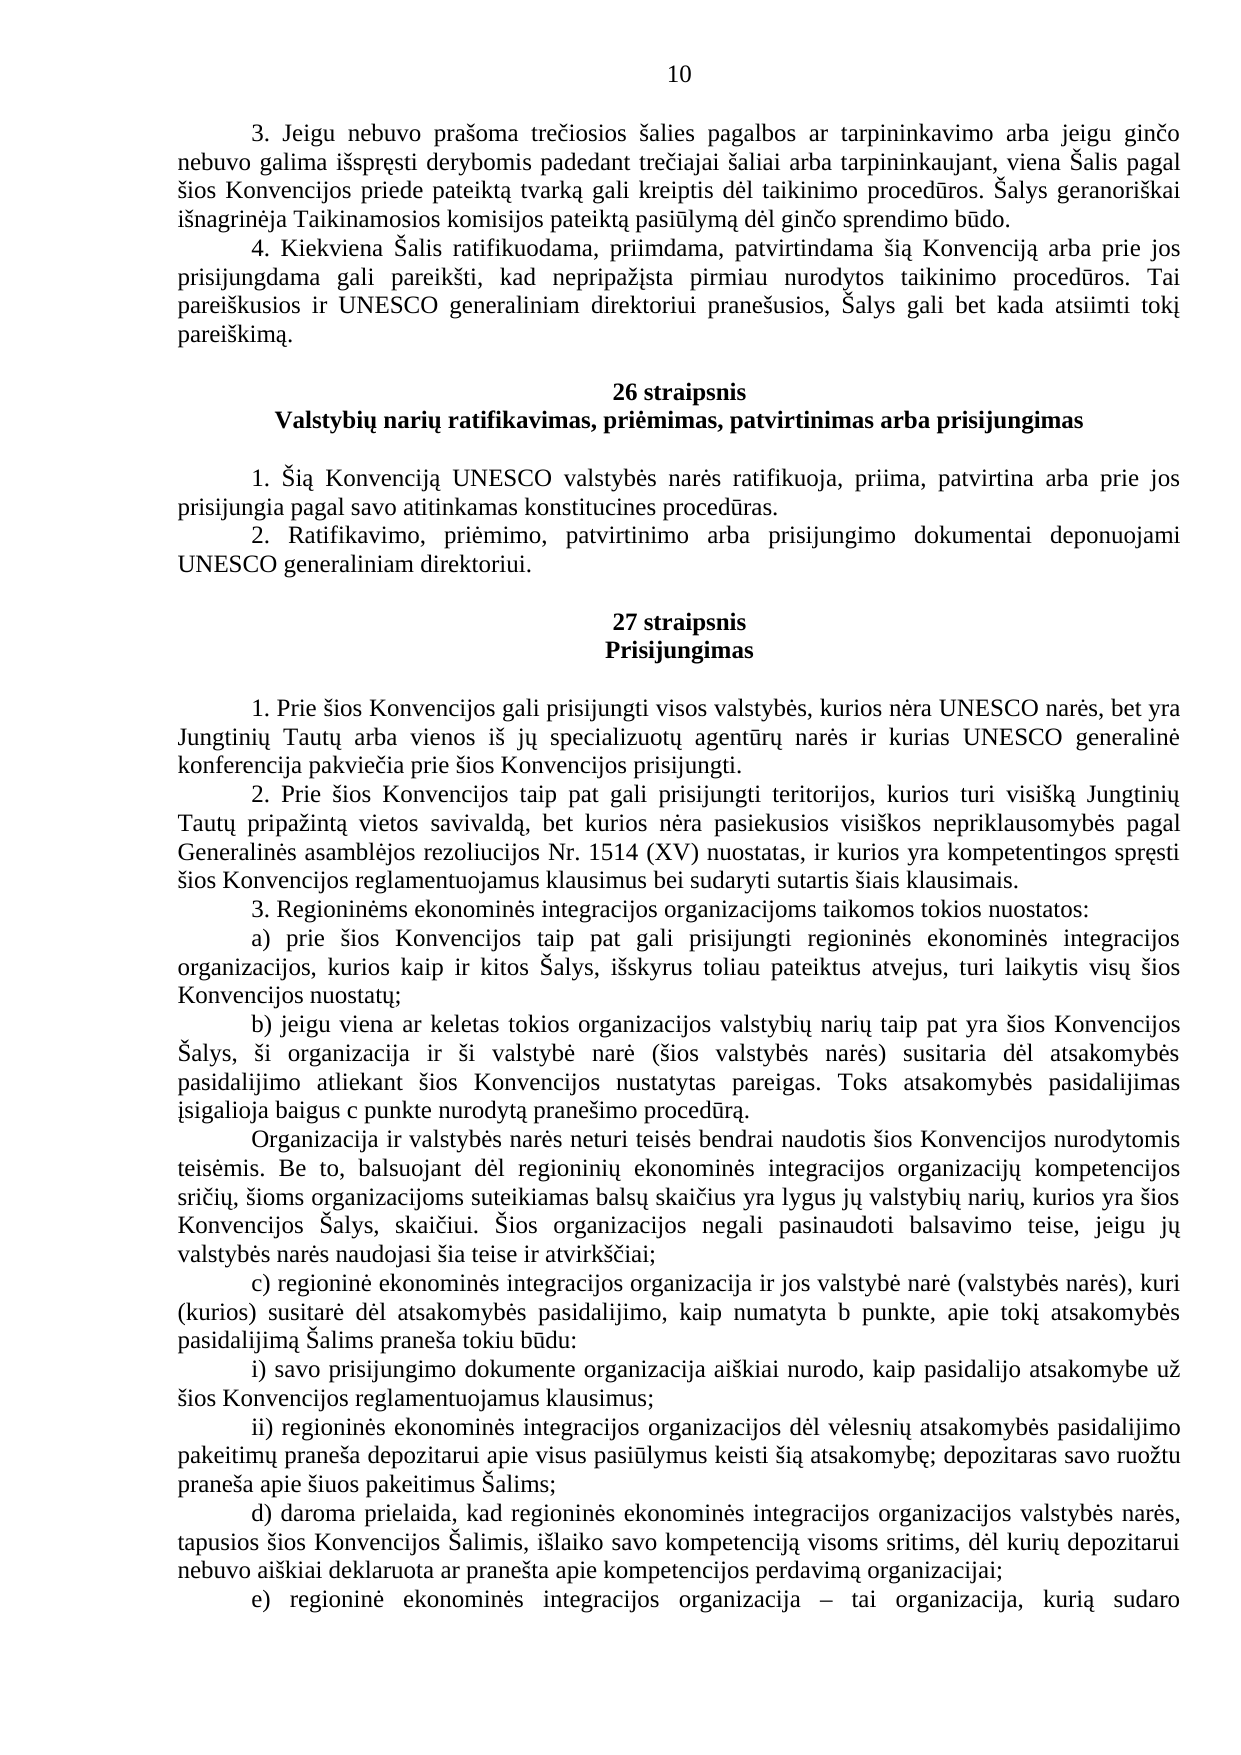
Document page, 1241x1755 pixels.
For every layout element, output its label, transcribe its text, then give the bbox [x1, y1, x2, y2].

text 3. Jeigu nebuvo prašoma trečiosios šalies pagalbos ar tarpininkavimo arba jeigu ginčo nebuvo galima išspręsti derybomis padedant trečiajai šaliai arba tarpininkaujant, viena Šalis pagal šios Konvencijos priede pateiktą tvarką gali kreiptis dėl taikinimo procedūros. Šalys geranoriškai išnagrinėja Taikinamosios komisijos pateiktą pasiūlymą dėl ginčo sprendimo būdo. [177, 118, 1181, 233]
text b) jeigu viena ar keletas tokios organizacijos valstybių narių taip pat yra šios Konvencijos Šalys, ši organizacija ir ši valstybė narė (šios valstybės narės) susitaria dėl atsakomybės pasidalijimo atliekant šios Konvencijos nustatytas pareigas. Toks atsakomybės pasidalijimas įsigalioja baigus c punkte nurodytą pranešimo procedūrą. [177, 1009, 1181, 1124]
text i) savo prisijungimo dokumente organizacija aiškiai nurodo, kaip pasidalijo atsakomybe už šios Konvencijos reglamentuojamus klausimus; [177, 1354, 1181, 1412]
text Valstybių narių ratifikavimas, priėmimas, patvirtinimas arba prisijungimas [177, 406, 1181, 434]
text 26 straipsnis [177, 377, 1181, 406]
text 2. Prie šios Konvencijos taip pat gali prisijungti teritorijos, kurios turi visišką Jungtinių Tautų pripažintą vietos savivaldą, bet kurios nėra pasiekusios visiškos nepriklausomybės pagal Generalinės asamblėjos rezoliucijos Nr. 1514 (XV) nuostatas, ir kurios yra kompetentingos spręsti šios Konvencijos reglamentuojamus klausimus bei sudaryti sutartis šiais klausimais. [177, 779, 1181, 894]
text e) regioninė ekonominės integracijos organizacija – tai organizacija, kurią sudaro [177, 1584, 1181, 1613]
text 2. Ratifikavimo, priėmimo, patvirtinimo arba prisijungimo dokumentai deponuojami UNESCO generaliniam direktoriui. [177, 521, 1181, 578]
text 1. Šią Konvenciją UNESCO valstybės narės ratifikuoja, priima, patvirtina arba prie jos prisijungia pagal savo atitinkamas konstitucines procedūras. [177, 463, 1181, 521]
text 4. Kiekviena Šalis ratifikuodama, priimdama, patvirtindama šią Konvenciją arba prie jos prisijungdama gali pareikšti, kad nepripažįsta pirmiau nurodytos taikinimo procedūros. Tai pareiškusios ir UNESCO generaliniam direktoriui pranešusios, Šalys gali bet kada atsiimti tokį pareiškimą. [177, 233, 1181, 348]
text c) regioninė ekonominės integracijos organizacija ir jos valstybė narė (valstybės narės), kuri (kurios) susitarė dėl atsakomybės pasidalijimo, kaip numatyta b punkte, apie tokį atsakomybės pasidalijimą Šalims praneša tokiu būdu: [177, 1268, 1181, 1354]
text 27 straipsnis [177, 607, 1181, 636]
text Organizacija ir valstybės narės neturi teisės bendrai naudotis šios Konvencijos nurodytomis teisėmis. Be to, balsuojant dėl regioninių ekonominės integracijos organizacijų kompetencijos sričių, šioms organizacijoms suteikiamas balsų skaičius yra lygus jų valstybių narių, kurios yra šios Konvencijos Šalys, skaičiui. Šios organizacijos negali pasinaudoti balsavimo teise, jeigu jų valstybės narės naudojasi šia teise ir atvirkščiai; [177, 1124, 1181, 1268]
text d) daroma prielaida, kad regioninės ekonominės integracijos organizacijos valstybės narės, tapusios šios Konvencijos Šalimis, išlaiko savo kompetenciją visoms sritims, dėl kurių depozitarui nebuvo aiškiai deklaruota ar pranešta apie kompetencijos perdavimą organizacijai; [177, 1498, 1181, 1584]
text ii) regioninės ekonominės integracijos organizacijos dėl vėlesnių atsakomybės pasidalijimo pakeitimų praneša depozitarui apie visus pasiūlymus keisti šią atsakomybę; depozitaras savo ruožtu praneša apie šiuos pakeitimus Šalims; [177, 1412, 1181, 1498]
text Prisijungimas [177, 636, 1181, 664]
text a) prie šios Konvencijos taip pat gali prisijungti regioninės ekonominės integracijos organizacijos, kurios kaip ir kitos Šalys, išskyrus toliau pateiktus atvejus, turi laikytis visų šios Konvencijos nuostatų; [177, 923, 1181, 1009]
text 3. Regioninėms ekonominės integracijos organizacijoms taikomos tokios nuostatos: [177, 894, 1181, 923]
text 1. Prie šios Konvencijos gali prisijungti visos valstybės, kurios nėra UNESCO narės, bet yra Jungtinių Tautų arba vienos iš jų specializuotų agentūrų narės ir kurias UNESCO generalinė konferencija pakviečia prie šios Konvencijos prisijungti. [177, 693, 1181, 779]
